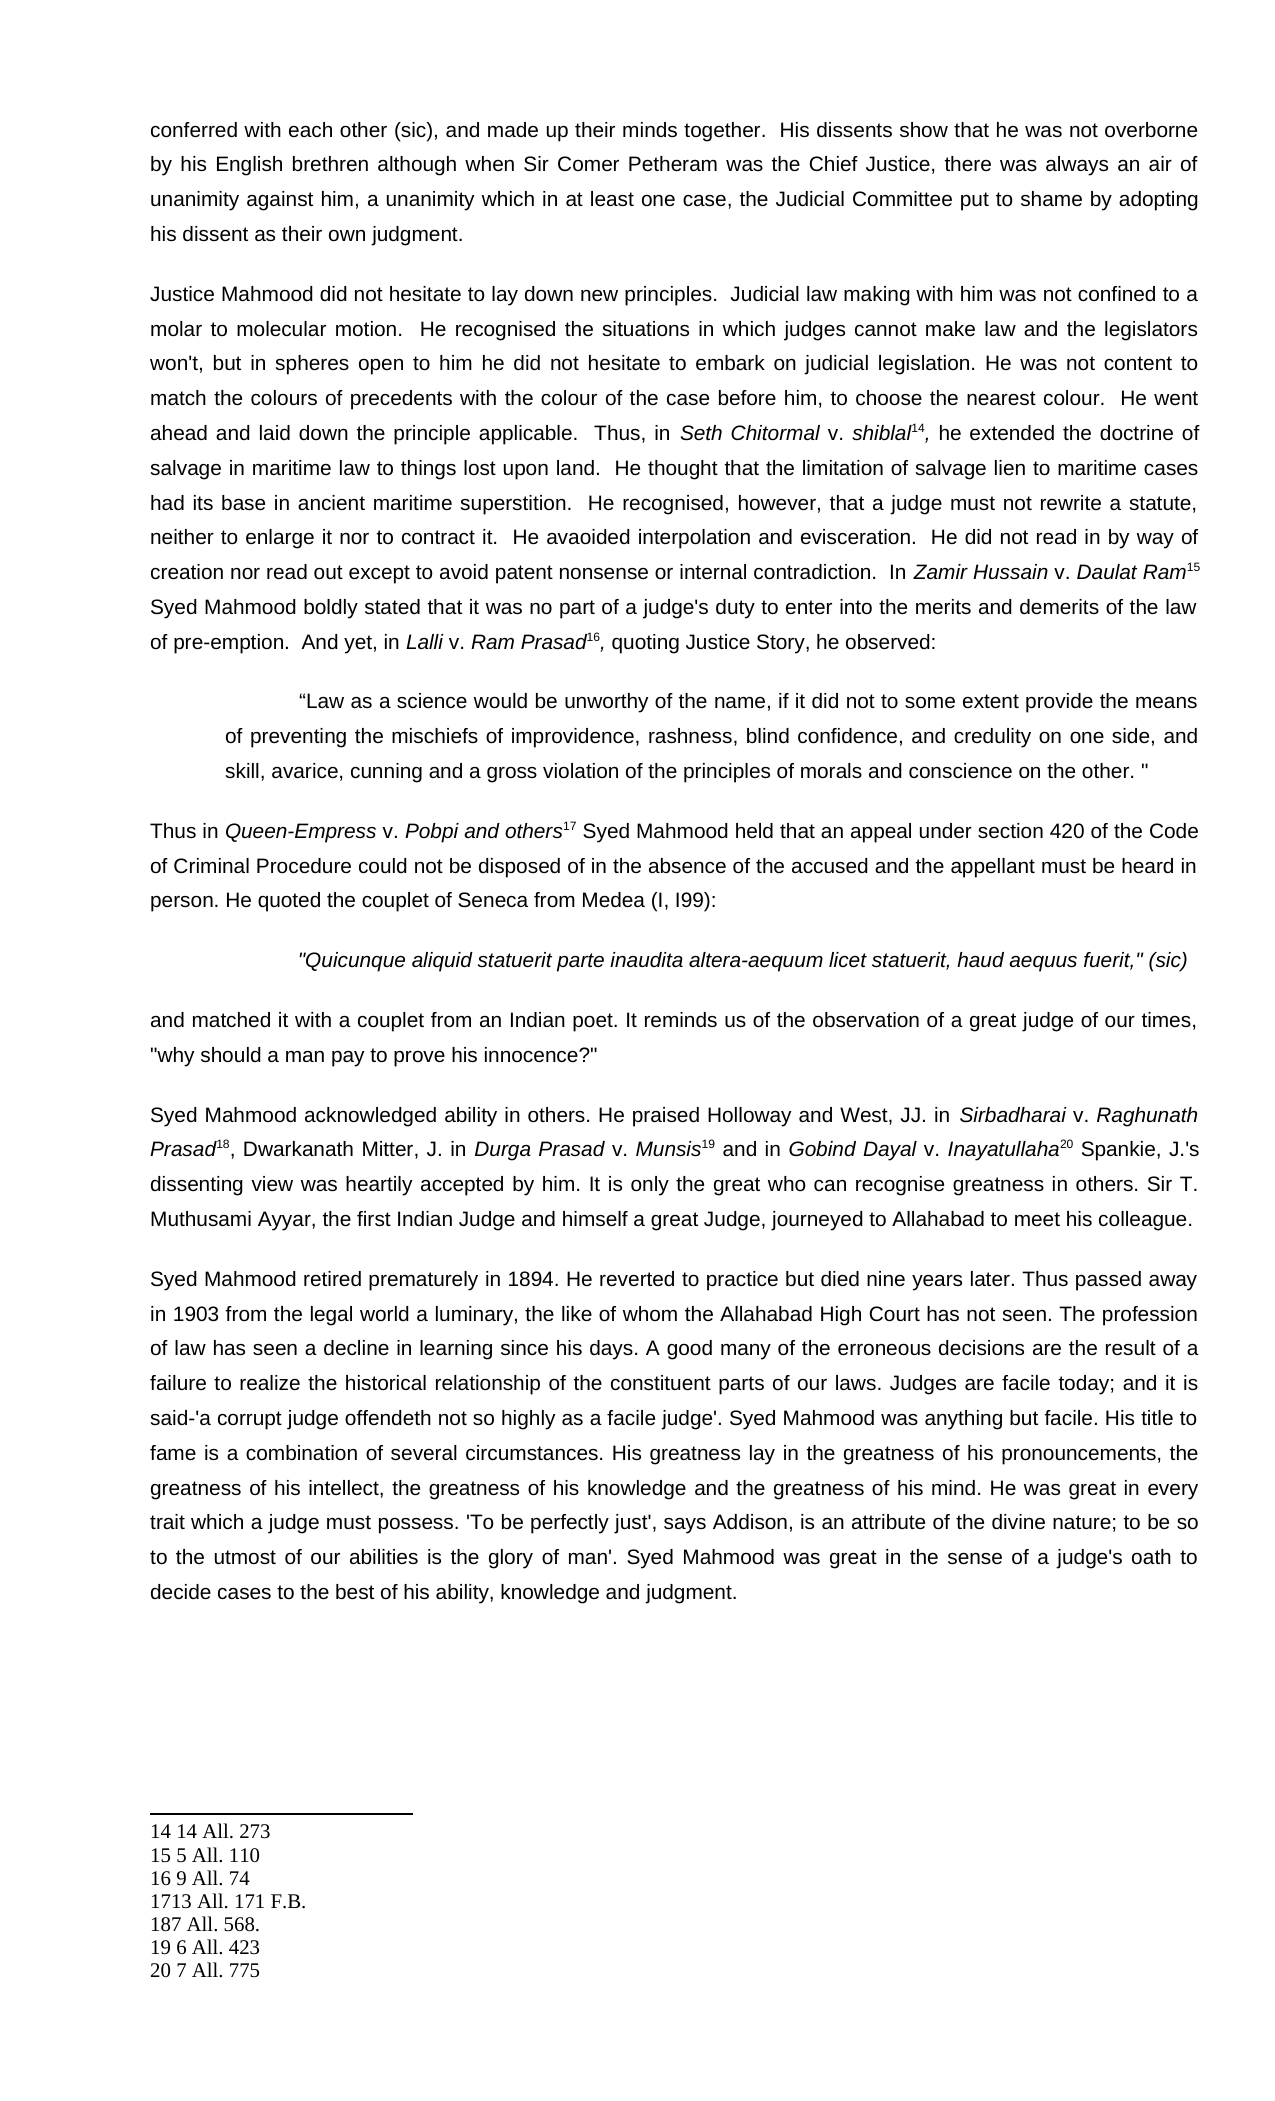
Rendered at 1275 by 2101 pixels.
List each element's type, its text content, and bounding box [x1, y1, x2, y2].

text 6 All. 423 [150, 1936, 1200, 1959]
text 13 All. 171 F.B. [150, 1890, 1200, 1913]
text conferred with each other (sic), and made up their minds together. His dissents show that he was not overborne by his English brethren although when Sir Comer Petheram was the Chief Justice, there was always an air of unanimity against him, a unanimity which in at least one case, the Judicial Committee put to shame by adopting his dissent as their own judgment. [150, 118, 1200, 246]
text 14 All. 273 [150, 1820, 1200, 1843]
text “Law as a science would be unworthy of the name, if it did not to some extent provide the means of preventing the mischiefs of improvidence, rashness, blind confidence, and credulity on one side, and skill, avarice, cunning and a gross violation of the principles of morals and conscience on the other. " [225, 690, 1200, 783]
text 5 All. 110 [150, 1843, 1200, 1867]
text 7 All. 775 [150, 1959, 1200, 1982]
text Justice Mahmood did not hesitate to lay down new principles. Judicial law making with him was not confined to a molar to molecular motion. He recognised the situations in which judges cannot make law and the legislators won't, but in spheres open to him he did not hesitate to embark on judicial legislation. He was not content to match the colours of precedents with the colour of the case before him, to choose the nearest colour. He went ahead and laid down the principle applicable. Thus, in Seth Chitormal v. shiblal, he extended the doctrine of salvage in maritime law to things lost upon land. He thought that the limitation of salvage lien to maritime cases had its base in ancient maritime superstition. He recognised, however, that a judge must not rewrite a statute, neither to enlarge it nor to contract it. He avaoided interpolation and evisceration. He did not read in by way of creation nor read out except to avoid patent nonsense or internal contradiction. In Zamir Hussain v. Daulat Ram Syed Mahmood boldly stated that it was no part of a judge's duty to enter into the merits and demerits of the law of pre-emption. And yet, in Lalli v. Ram Prasad, quoting Justice Story, he observed: [150, 282, 1200, 653]
text and matched it with a couplet from an Indian poet. It reminds us of the observation of a great judge of our times, "why should a man pay to prove his innocence?" [150, 1008, 1200, 1067]
text Thus in Queen-Empress v. Pobpi and others Syed Mahmood held that an appeal under section 420 of the Code of Criminal Procedure could not be disposed of in the absence of the accused and the appellant must be heard in person. He quoted the couplet of Seneca from Medea (I, I99): [150, 819, 1200, 912]
text "Quicunque aliquid statuerit parte inaudita altera-aequum licet statuerit, haud aequus fuerit," (sic) [225, 949, 1200, 972]
text Syed Mahmood retired prematurely in 1894. He reverted to practice but died nine years later. Thus passed away in 1903 from the legal world a luminary, the like of whom the Allahabad High Court has not seen. The profession of law has seen a decline in learning since his days. A good many of the erroneous decisions are the result of a failure to realize the historical relationship of the constituent parts of our laws. Judges are facile today; and it is said-'a corrupt judge offendeth not so highly as a facile judge'. Syed Mahmood was anything but facile. His title to fame is a combination of several circumstances. His greatness lay in the greatness of his pronouncements, the greatness of his intellect, the greatness of his knowledge and the greatness of his mind. He was great in every trait which a judge must possess. 'To be perfectly just', says Addison, is an attribute of the divine nature; to be so to the utmost of our abilities is the glory of man'. Syed Mahmood was great in the sense of a judge's oath to decide cases to the best of his ability, knowledge and judgment. [150, 1267, 1200, 1604]
text Syed Mahmood acknowledged ability in others. He praised Holloway and West, JJ. in Sirbadharai v. Raghunath Prasad, Dwarkanath Mitter, J. in Durga Prasad v. Munsis and in Gobind Dayal v. Inayatullaha Spankie, J.'s dissenting view was heartily accepted by him. It is only the great who can recognise greatness in others. Sir T. Muthusami Ayyar, the first Indian Judge and himself a great Judge, journeyed to Allahabad to meet his colleague. [150, 1103, 1200, 1231]
text 9 All. 74 [150, 1867, 1200, 1890]
text 7 All. 568. [150, 1913, 1200, 1936]
